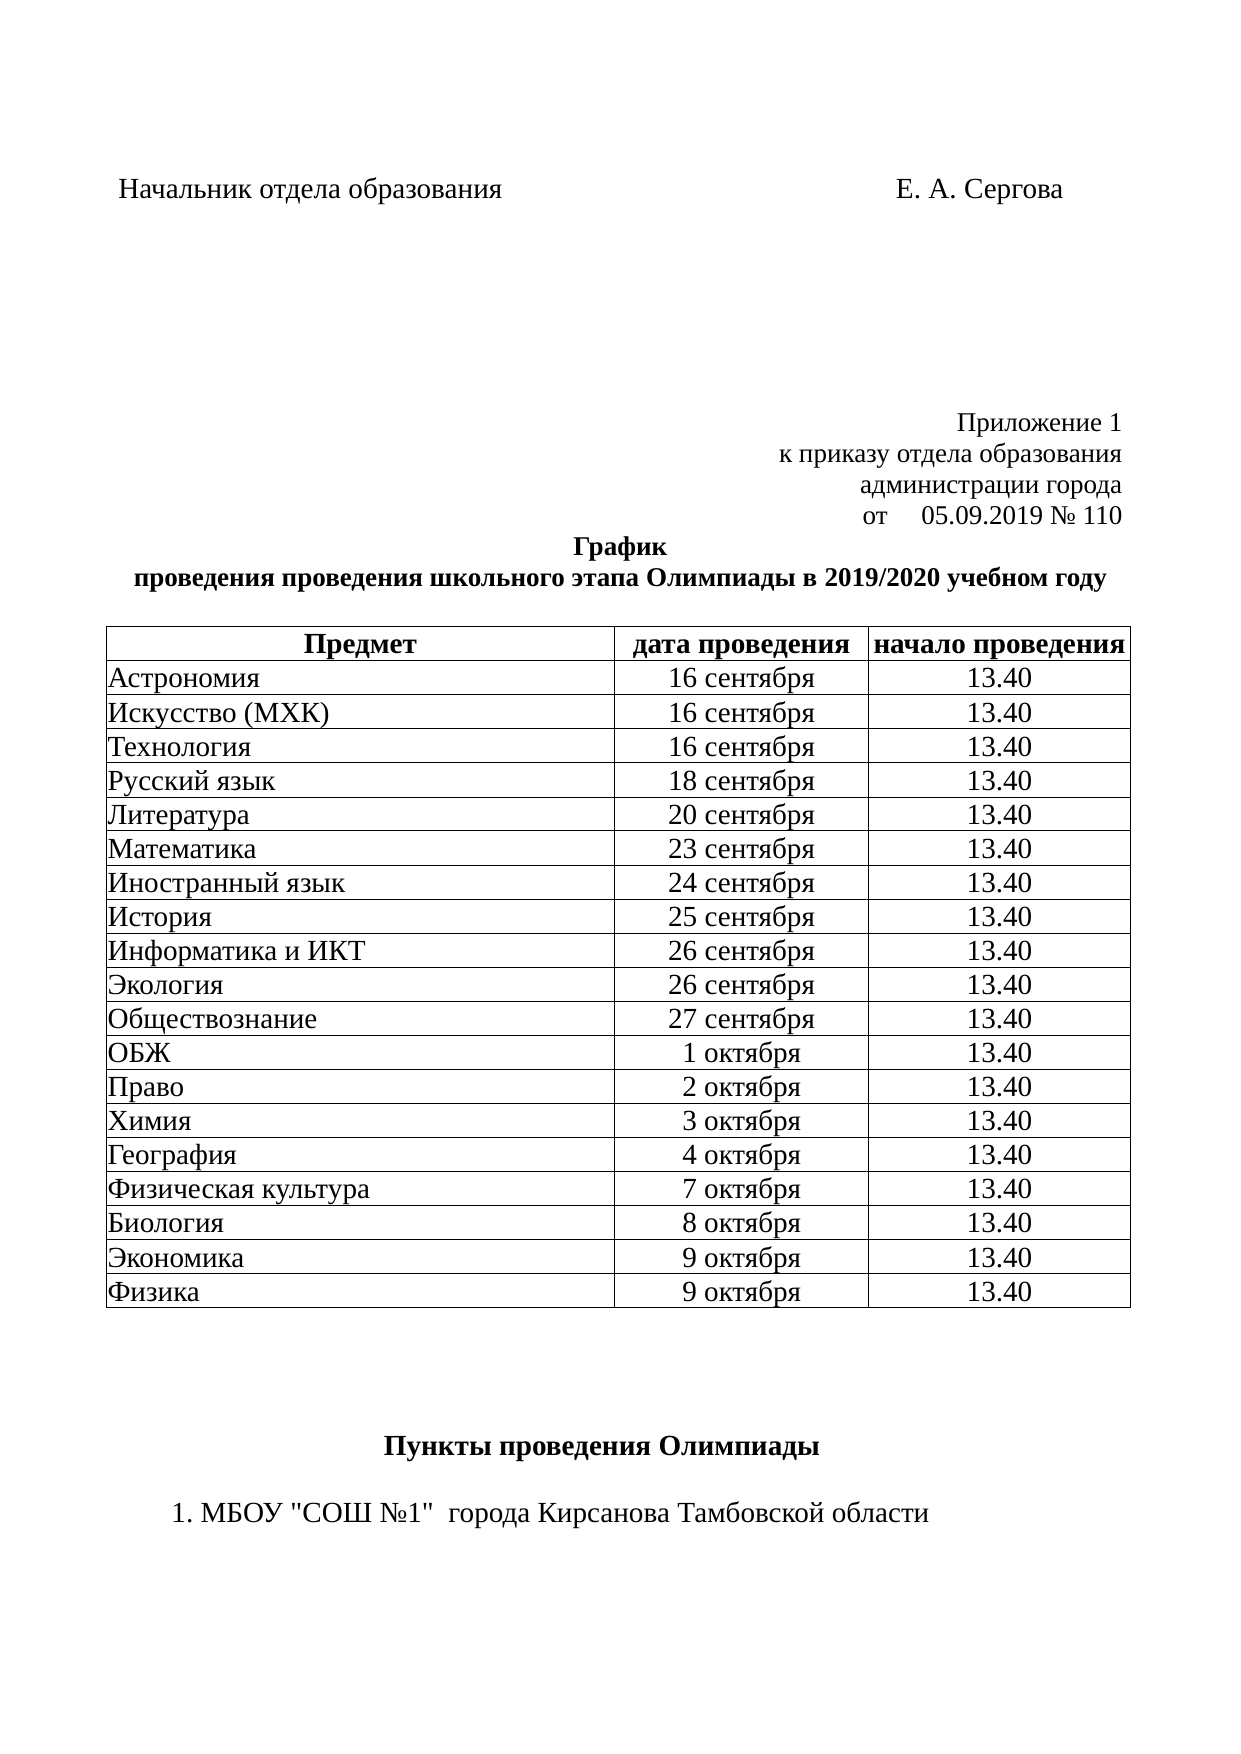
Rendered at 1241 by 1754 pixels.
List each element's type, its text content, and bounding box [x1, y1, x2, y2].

table_cell 13.40 [869, 866, 1130, 898]
table_cell Литература [107, 798, 614, 830]
table_cell 2 октября [615, 1070, 868, 1103]
text администрации города [133, 468, 1122, 499]
table_cell 8 октября [615, 1206, 868, 1239]
table_cell Биология [107, 1206, 614, 1239]
text Приложение 1 [133, 406, 1122, 437]
table_cell 1 октября [615, 1036, 868, 1069]
text от 05.09.2019 № 110 [118, 499, 1122, 530]
table_cell 13.40 [869, 1002, 1130, 1035]
table_cell Иностранный язык [107, 866, 614, 898]
table_cell 13.40 [869, 661, 1130, 694]
table_cell Информатика и ИКТ [107, 934, 614, 967]
text График [118, 530, 1122, 561]
table_cell 13.40 [869, 1240, 1130, 1273]
table_cell 13.40 [869, 695, 1130, 728]
table_cell Химия [107, 1104, 614, 1137]
table_cell 16 сентября [615, 661, 868, 694]
table_cell Технология [107, 729, 614, 762]
table_cell Физическая культура [107, 1172, 614, 1205]
table_cell 16 сентября [615, 695, 868, 728]
table_cell Физика [107, 1274, 614, 1307]
table_cell География [107, 1138, 614, 1171]
text Начальник отдела образования Е. А. Сергова [118, 171, 1122, 204]
table_cell Русский язык [107, 763, 614, 796]
table_cell 13.40 [869, 798, 1130, 830]
table_cell Искусство (МХК) [107, 695, 614, 728]
table_cell Обществознание [107, 1002, 614, 1035]
table_cell 13.40 [869, 1036, 1130, 1069]
table_cell 4 октября [615, 1138, 868, 1171]
table_cell 13.40 [869, 831, 1130, 864]
table_cell 13.40 [869, 1172, 1130, 1205]
table_cell 20 сентября [615, 798, 868, 830]
text к приказу отдела образования [133, 437, 1122, 468]
table_cell 23 сентября [615, 831, 868, 864]
table_cell 7 октября [615, 1172, 868, 1205]
table_cell Математика [107, 831, 614, 864]
text Пункты проведения Олимпиады [118, 1428, 1122, 1462]
table_cell Право [107, 1070, 614, 1103]
table_cell 25 сентября [615, 900, 868, 933]
table_cell 9 октября [615, 1240, 868, 1273]
table_cell 13.40 [869, 763, 1130, 796]
table_cell 26 сентября [615, 934, 868, 967]
table_cell 13.40 [869, 1070, 1130, 1103]
table_cell 3 октября [615, 1104, 868, 1137]
table_cell 26 сентября [615, 968, 868, 1001]
table_cell ОБЖ [107, 1036, 614, 1069]
text проведения проведения школьного этапа Олимпиады в 2019/2020 учебном году [118, 561, 1122, 592]
table_cell 13.40 [869, 968, 1130, 1001]
table_cell 9 октября [615, 1274, 868, 1307]
table_header начало проведения [869, 627, 1130, 660]
table_header дата проведения [615, 627, 868, 660]
text 1. МБОУ "СОШ №1" города Кирсанова Тамбовской области [118, 1495, 1122, 1529]
table_cell Экология [107, 968, 614, 1001]
table_cell 18 сентября [615, 763, 868, 796]
table_cell 13.40 [869, 1104, 1130, 1137]
table_cell 13.40 [869, 1206, 1130, 1239]
table_cell История [107, 900, 614, 933]
table_cell 24 сентября [615, 866, 868, 898]
table_cell Экономика [107, 1240, 614, 1273]
table_cell 16 сентября [615, 729, 868, 762]
table_header Предмет [107, 627, 614, 660]
table_cell 13.40 [869, 729, 1130, 762]
table_cell 27 сентября [615, 1002, 868, 1035]
table_cell 13.40 [869, 1274, 1130, 1307]
table_cell 13.40 [869, 900, 1130, 933]
table_cell 13.40 [869, 934, 1130, 967]
table_cell 13.40 [869, 1138, 1130, 1171]
table_cell Астрономия [107, 661, 614, 694]
